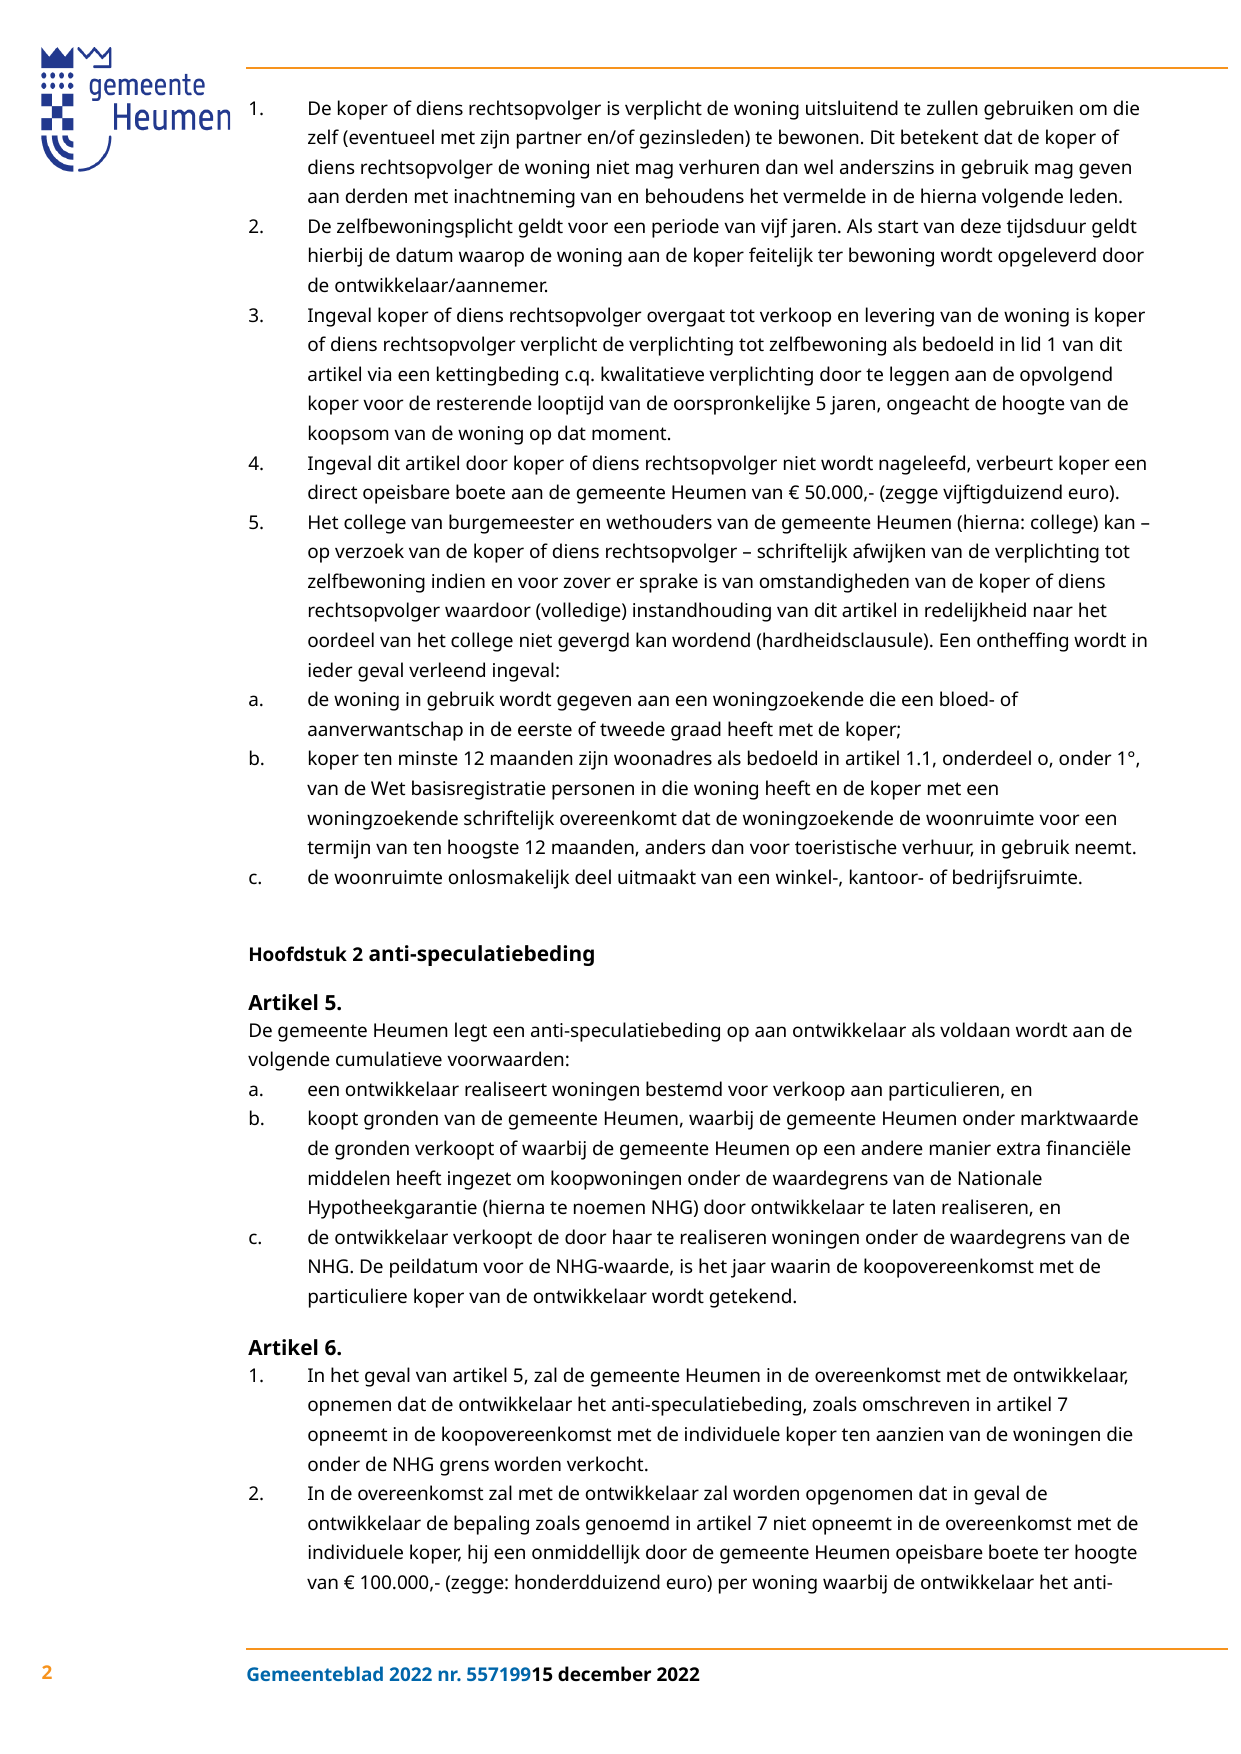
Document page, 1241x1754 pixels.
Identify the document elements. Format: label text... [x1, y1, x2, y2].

list Ingeval koper of diens rechtsopvolger overgaat tot verkoop en levering van de woning is koper of diens rechtsopvolger verplicht de verplichting tot zelfbewoning als bedoeld in lid 1 van dit artikel via een kettingbeding c.q. kwalitatieve verplichting door te leggen aan de opvolgend koper voor de resterende looptijd van de oorspronkelijke 5 jaren, ongeacht de hoogte van de koopsom van de woning op dat moment. [248, 302, 1152, 446]
text Artikel 6. [248, 1333, 1152, 1362]
picture [41, 47, 231, 172]
list koopt gronden van de gemeente Heumen, waarbij de gemeente Heumen onder marktwaarde de gronden verkoopt of waarbij de gemeente Heumen op een andere manier extra financiële middelen heeft ingezet om koopwoningen onder de waardegrens van de Nationale Hypotheekgarantie (hierna te noemen NHG) door ontwikkelaar te laten realiseren, en [248, 1106, 1152, 1220]
list koper ten minste 12 maanden zijn woonadres als bedoeld in artikel 1.1, onderdeel o, onder 1°, van de Wet basisregistratie personen in die woning heeft en de koper met een woningzoekende schriftelijk overeenkomt dat de woningzoekende de woonruimte voor een termijn van ten hoogste 12 maanden, anders dan voor toeristische verhuur, in gebruik neemt. [248, 746, 1152, 860]
list In het geval van artikel 5, zal de gemeente Heumen in de overeenkomst met de ontwikkelaar, opnemen dat de ontwikkelaar het anti-speculatiebeding, zoals omschreven in artikel 7 opneemt in de koopovereenkomst met de individuele koper ten aanzien van de woningen die onder de NHG grens worden verkocht. [248, 1362, 1152, 1476]
list Ingeval dit artikel door koper of diens rechtsopvolger niet wordt nageleefd, verbeurt koper een direct opeisbare boete aan de gemeente Heumen van € 50.000,- (zegge vijftigduizend euro). [248, 450, 1152, 505]
list een ontwikkelaar realiseert woningen bestemd voor verkoop aan particulieren, en [248, 1076, 1152, 1102]
text De gemeente Heumen legt een anti-speculatiebeding op aan ontwikkelaar als voldaan wordt aan de volgende cumulatieve voorwaarden: [248, 1017, 1152, 1072]
list de woonruimte onlosmakelijk deel uitmaakt van een winkel-, kantoor- of bedrijfsruimte. [248, 864, 1152, 890]
text Artikel 5. [248, 988, 1152, 1017]
list de woning in gebruik wordt gegeven aan een woningzoekende die een bloed- of aanverwantschap in de eerste of tweede graad heeft met de koper; [248, 686, 1152, 742]
list De koper of diens rechtsopvolger is verplicht de woning uitsluitend te zullen gebruiken om die zelf (eventueel met zijn partner en/of gezinsleden) te bewonen. Dit betekent dat de koper of diens rechtsopvolger de woning niet mag verhuren dan wel anderszins in gebruik mag geven aan derden met inachtneming van en behoudens het vermelde in de hierna volgende leden. [248, 95, 1152, 209]
list De zelfbewoningsplicht geldt voor een periode van vijf jaren. Als start van deze tijdsduur geldt hierbij de datum waarop de woning aan de koper feitelijk ter bewoning wordt opgeleverd door de ontwikkelaar/aannemer. [248, 213, 1152, 298]
list de ontwikkelaar verkoopt de door haar te realiseren woningen onder de waardegrens van de NHG. De peildatum voor de NHG-waarde, is het jaar waarin de koopovereenkomst met de particuliere koper van de ontwikkelaar wordt getekend. [248, 1224, 1152, 1309]
text Hoofdstuk 2 anti-speculatiebeding [248, 939, 1152, 968]
list In de overeenkomst zal met de ontwikkelaar zal worden opgenomen dat in geval de ontwikkelaar de bepaling zoals genoemd in artikel 7 niet opneemt in de overeenkomst met de individuele koper, hij een onmiddellijk door de gemeente Heumen opeisbare boete ter hoogte van € 100.000,- (zegge: honderdduizend euro) per woning waarbij de ontwikkelaar het anti- [248, 1480, 1152, 1595]
list Het college van burgemeester en wethouders van de gemeente Heumen (hierna: college) kan –op verzoek van de koper of diens rechtsopvolger – schriftelijk afwijken van de verplichting tot zelfbewoning indien en voor zover er sprake is van omstandigheden van de koper of diens rechtsopvolger waardoor (volledige) instandhouding van dit artikel in redelijkheid naar het oordeel van het college niet gevergd kan wordend (hardheidsclausule). Een ontheffing wordt in ieder geval verleend ingeval: [248, 509, 1152, 683]
